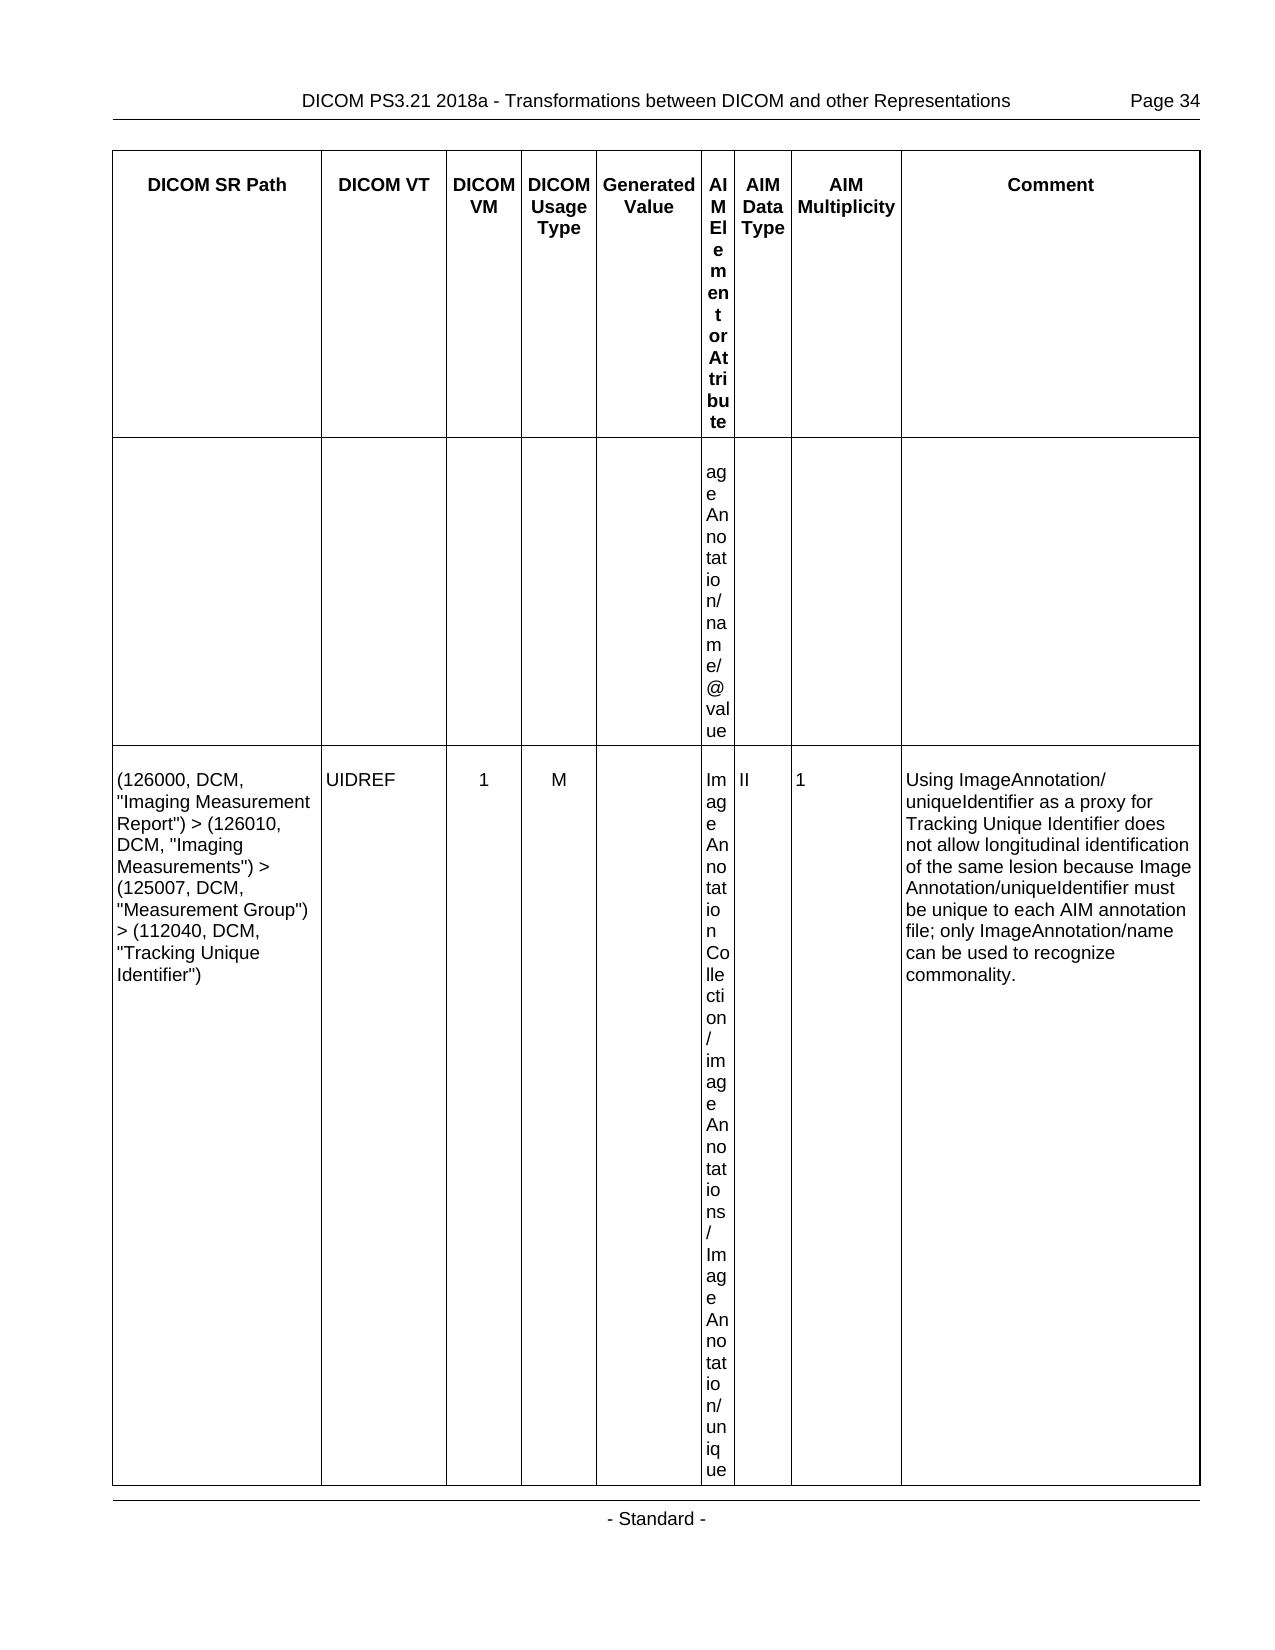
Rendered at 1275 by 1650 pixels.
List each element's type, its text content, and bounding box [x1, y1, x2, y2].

table_cell Using Image​Annotation/​uniqueIdentifier as a proxy for Tracking Unique Identifier does not allow longitudinal identification of the same lesion because Image​Annotation/​uniqueIdentifier must be unique to each AIM annotation file; only Image​Annotation/​name can be used to recognize commonality. [902, 746, 1199, 1485]
table_cell [113, 438, 321, 745]
table_cell age​Annotation/​name/​@value [702, 438, 734, 745]
table_header DICOM SR Path [113, 151, 321, 437]
table_cell [597, 438, 701, 745]
table_header AIM Element or Attribute [702, 151, 734, 437]
table_cell [522, 438, 596, 745]
table_header Generated Value [597, 151, 701, 437]
table_header Comment [902, 151, 1199, 437]
table_cell [597, 746, 701, 1485]
table_cell 1 [792, 746, 901, 1485]
table_cell [322, 438, 446, 745]
table_cell [447, 438, 521, 745]
table_header DICOM VM [447, 151, 521, 437]
table_cell [792, 438, 901, 745]
table_cell [735, 438, 791, 745]
table_cell 1 [447, 746, 521, 1485]
table_cell Image​Annotation​​Collection/​image​Annotations/​Image​Annotation/​unique [702, 746, 734, 1485]
table_cell UIDREF [322, 746, 446, 1485]
table_cell M [522, 746, 596, 1485]
table_header AIM Data Type [735, 151, 791, 437]
table_header DICOM Usage Type [522, 151, 596, 437]
table_cell (126000, DCM, "Imaging Measurement Report") > (126010, DCM, "Imaging Measurements") > (125007, DCM, "Measurement Group") > (112040, DCM, "Tracking Unique Identifier") [113, 746, 321, 1485]
table_header AIM Multiplicity [792, 151, 901, 437]
table_cell [902, 438, 1199, 745]
table_cell II [735, 746, 791, 1485]
table_header DICOM VT [322, 151, 446, 437]
